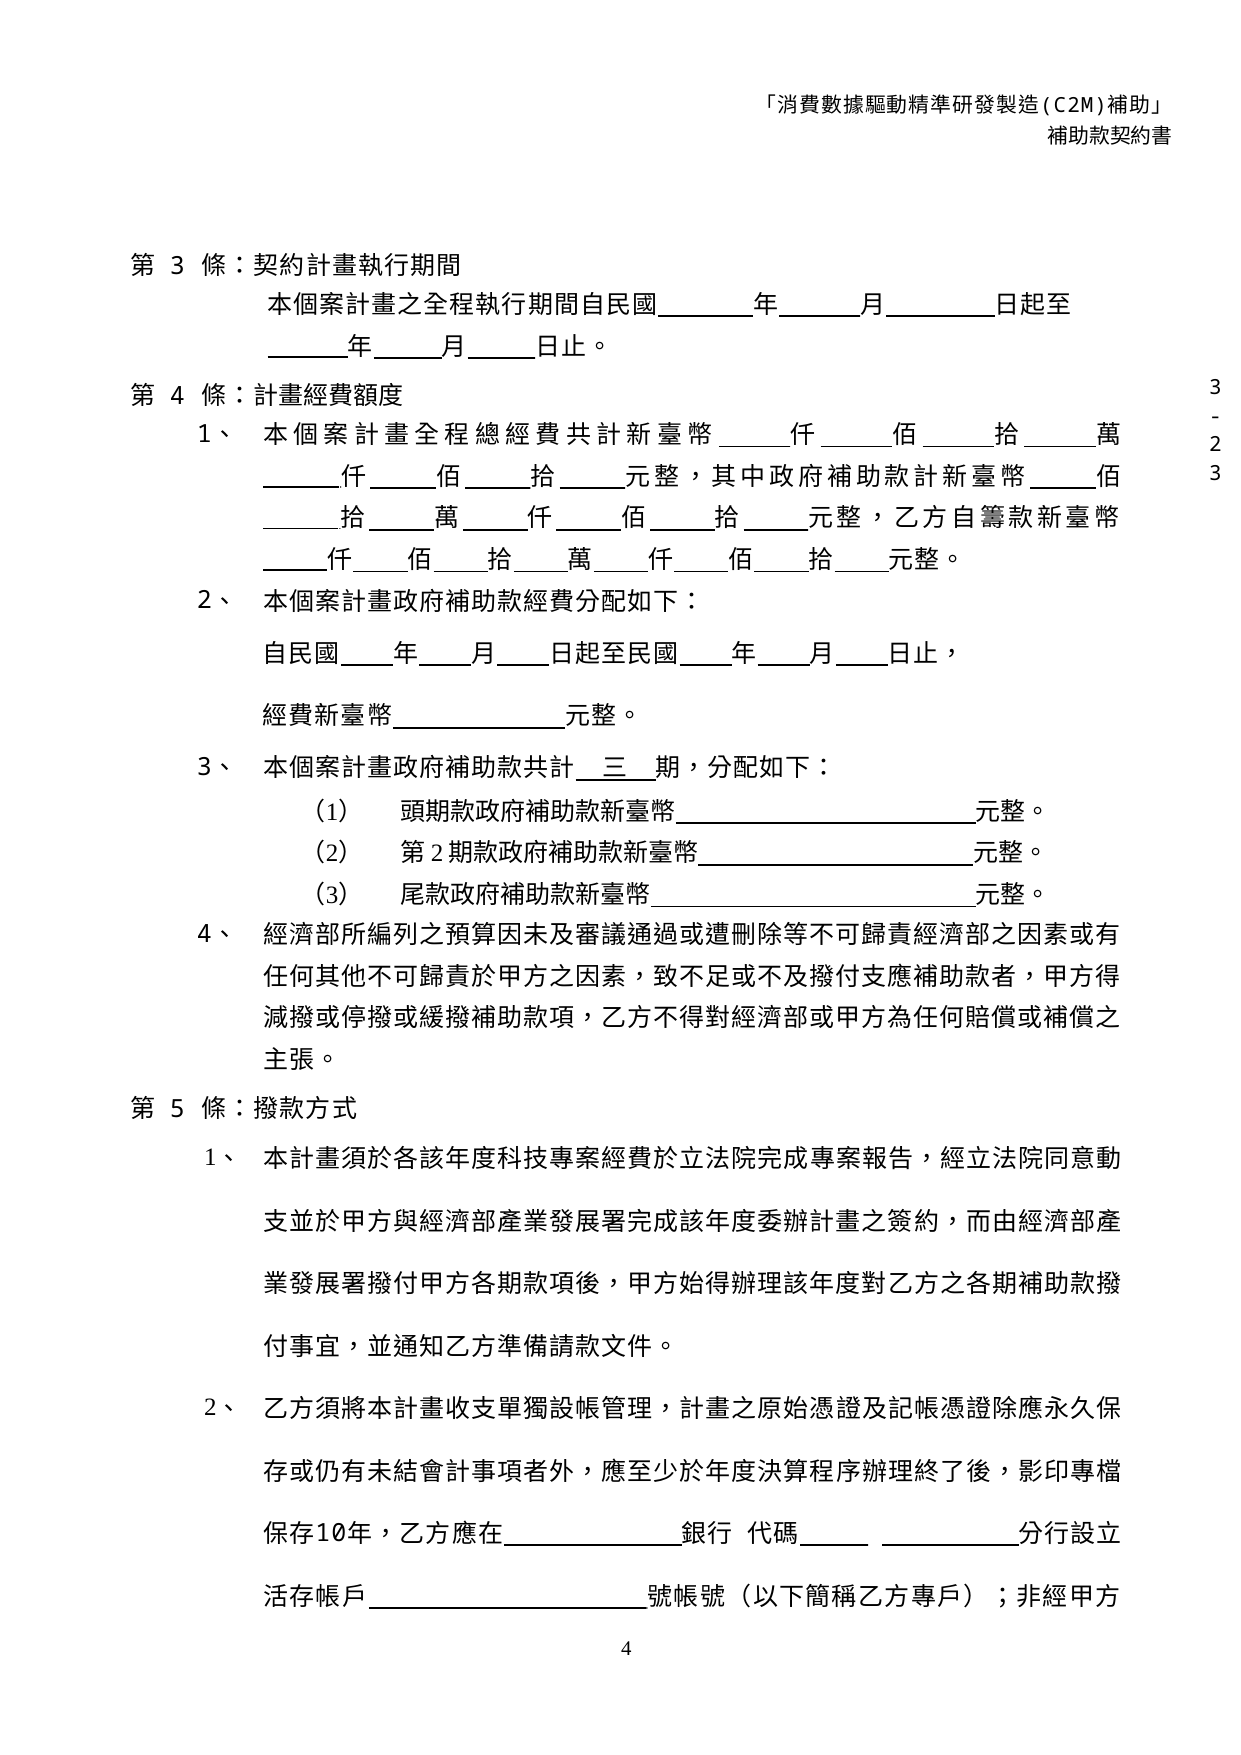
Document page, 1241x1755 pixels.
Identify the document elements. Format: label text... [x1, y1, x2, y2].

text 經費新臺幣 元整。 [263, 683, 1122, 745]
list 經濟部所編列之預算因未及審議通過或遭刪除等不可歸責經濟部之因素或有任何其他不可歸責於甲方之因素，致不足或不及撥付支應補助款者，甲方得減撥或停撥或緩撥補助款項，乙方不得對經濟部或甲方為任何賠償或補償之主張。 [197, 912, 1122, 1078]
text 3-23 [1205, 372, 1225, 486]
list 乙方須將本計畫收支單獨設帳管理，計畫之原始憑證及記帳憑證除應永久保存或仍有未結會計事項者外，應至少於年度決算程序辦理終了後，影印專檔保存10年，乙方應在 銀行 代碼 分行設立活存帳戶 號帳號（以下簡稱乙方專戶）；非經甲方 [204, 1375, 1122, 1625]
text 本個案計畫之全程執行期間自民國 年 月 日起至 [267, 282, 1122, 323]
list 尾款政府補助款新臺幣 元整。 [301, 870, 1122, 912]
list 本個案計畫政府補助款共計 三 期，分配如下： [197, 745, 1122, 787]
list 頭期款政府補助款新臺幣 元整。 [301, 787, 1122, 828]
list 本計畫須於各該年度科技專案經費於立法院完成專案報告，經立法院同意動支並於甲方與經濟部產業發展署完成該年度委辦計畫之簽約，而由經濟部產業發展署撥付甲方各期款項後，甲方始得辦理該年度對乙方之各期補助款撥付事宜，並通知乙方準備請款文件。 [204, 1125, 1122, 1375]
list 本個案計畫政府補助款經費分配如下： [197, 578, 1122, 620]
list 第2期款政府補助款新臺幣 元整。 [301, 828, 1122, 870]
list 本個案計畫全程總經費共計新臺幣 仟 佰 拾 萬 仟 佰 拾 元整，其中政府補助款計新臺幣 佰 拾 萬 仟 佰 拾 元整，乙方自籌款新臺幣 仟 佰 拾 萬 仟 佰 拾 元整。 [197, 412, 1122, 578]
text 年 月 日止。 [267, 323, 1122, 365]
text 自民國 年 月 日起至民國 年 月 日止， [263, 620, 1122, 683]
text [1190, 365, 1240, 1227]
text 第 5 條：撥款方式 [130, 1088, 1122, 1125]
text 第 4 條：計畫經費額度 [130, 374, 1122, 412]
text 第 3 條：契約計畫執行期間 [130, 244, 1122, 282]
